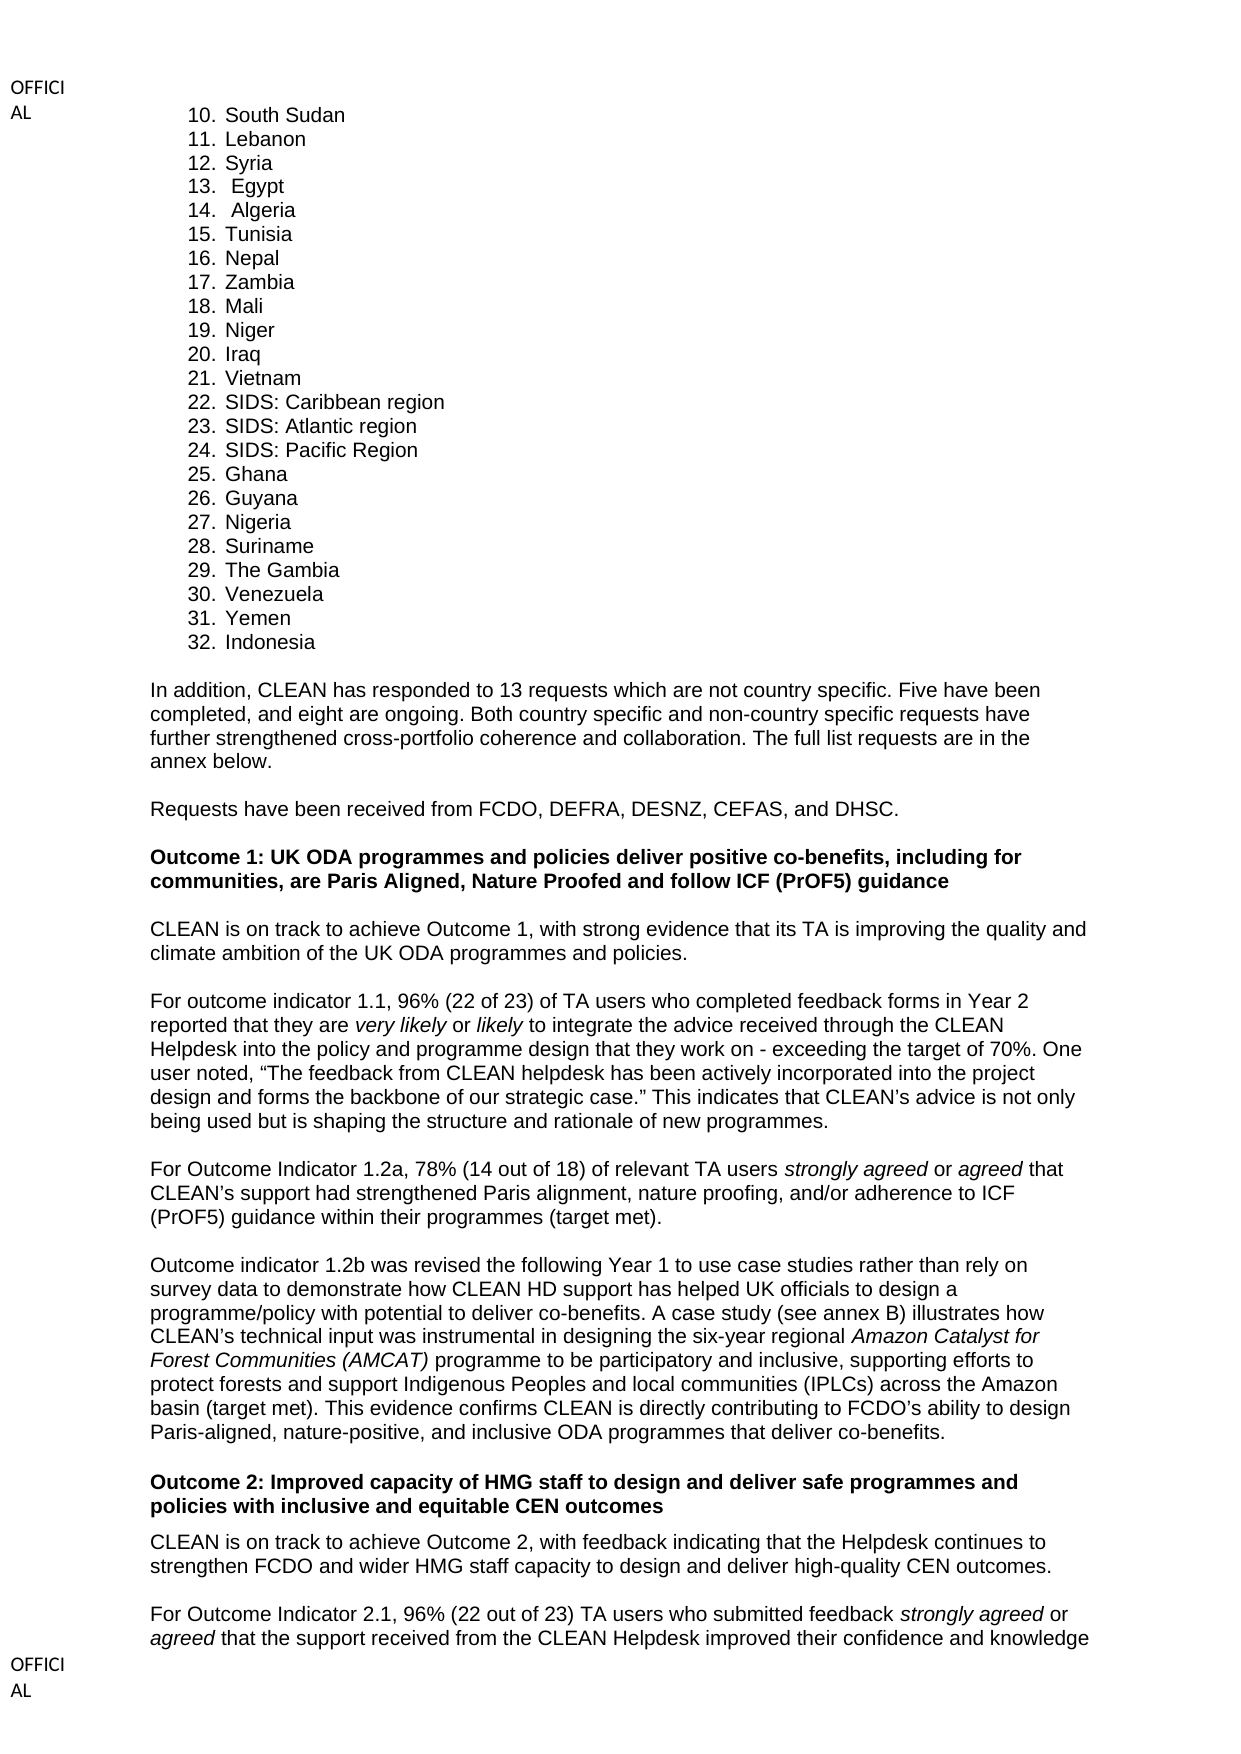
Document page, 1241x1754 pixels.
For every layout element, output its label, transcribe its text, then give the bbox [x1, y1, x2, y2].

list The Gambia [187, 558, 1090, 582]
list Algeria [187, 198, 1090, 222]
list Ghana [187, 462, 1090, 486]
text For Outcome Indicator 1.2a, 78% (14 out of 18) of relevant TA users strongly agreed or agreed that CLEAN’s support had strengthened Paris alignment, nature proofing, and/or adherence to ICF (PrOF5) guidance within their programmes (target met). [150, 1157, 1090, 1228]
list Indonesia [187, 629, 1090, 653]
list Yemen [187, 606, 1090, 629]
text Requests have been received from FCDO, DEFRA, DESNZ, CEFAS, and DHSC. [150, 797, 1090, 821]
list Venezuela [187, 582, 1090, 606]
list Tunisia [187, 222, 1090, 246]
list Syria [187, 150, 1090, 174]
list Niger [187, 318, 1090, 342]
text Outcome indicator 1.2b was revised the following Year 1 to use case studies rather than rely on survey data to demonstrate how CLEAN HD support has helped UK officials to design a programme/policy with potential to deliver co-benefits. A case study (see annex B) illustrates how CLEAN’s technical input was instrumental in designing the six-year regional Amazon Catalyst for Forest Communities (AMCAT) programme to be participatory and inclusive, supporting efforts to protect forests and support Indigenous Peoples and local communities (IPLCs) across the Amazon basin (target met). This evidence confirms CLEAN is directly contributing to FCDO’s ability to design Paris-aligned, nature-positive, and inclusive ODA programmes that deliver co-benefits. [150, 1252, 1090, 1444]
list SIDS: Pacific Region [187, 438, 1090, 462]
list Guyana [187, 486, 1090, 510]
list Egypt [187, 174, 1090, 198]
list Suriname [187, 534, 1090, 558]
list Nepal [187, 246, 1090, 270]
text In addition, CLEAN has responded to 13 requests which are not country specific. Five have been completed, and eight are ongoing. Both country specific and non-country specific requests have further strengthened cross-portfolio coherence and collaboration. The full list requests are in the annex below. [150, 677, 1090, 773]
list Lebanon [187, 126, 1090, 150]
list SIDS: Caribbean region [187, 390, 1090, 414]
text CLEAN is on track to achieve Outcome 2, with feedback indicating that the Helpdesk continues to strengthen FCDO and wider HMG staff capacity to design and deliver high-quality CEN outcomes. [150, 1530, 1090, 1578]
text For Outcome Indicator 2.1, 96% (22 out of 23) TA users who submitted feedback strongly agreed or agreed that the support received from the CLEAN Helpdesk improved their confidence and knowledge [150, 1602, 1090, 1650]
list Zambia [187, 270, 1090, 294]
list South Sudan [187, 102, 1090, 126]
text CLEAN is on track to achieve Outcome 1, with strong evidence that its TA is improving the quality and climate ambition of the UK ODA programmes and policies. [150, 917, 1090, 965]
list Nigeria [187, 510, 1090, 534]
text For outcome indicator 1.1, 96% (22 of 23) of TA users who completed feedback forms in Year 2 reported that they are very likely or likely to integrate the advice received through the CLEAN Helpdesk into the policy and programme design that they work on - exceeding the target of 70%. One user noted, “The feedback from CLEAN helpdesk has been actively incorporated into the project design and forms the backbone of our strategic case.” This indicates that CLEAN’s advice is not only being used but is shaping the structure and rationale of new programmes. [150, 989, 1090, 1133]
list SIDS: Atlantic region [187, 414, 1090, 438]
list Iraq [187, 342, 1090, 366]
text Outcome 1: UK ODA programmes and policies deliver positive co-benefits, including for communities, are Paris Aligned, Nature Proofed and follow ICF (PrOF5) guidance [150, 845, 1090, 893]
text Outcome 2: Improved capacity of HMG staff to design and deliver safe programmes and policies with inclusive and equitable CEN outcomes [150, 1469, 1090, 1517]
list Mali [187, 294, 1090, 318]
list Vietnam [187, 366, 1090, 390]
